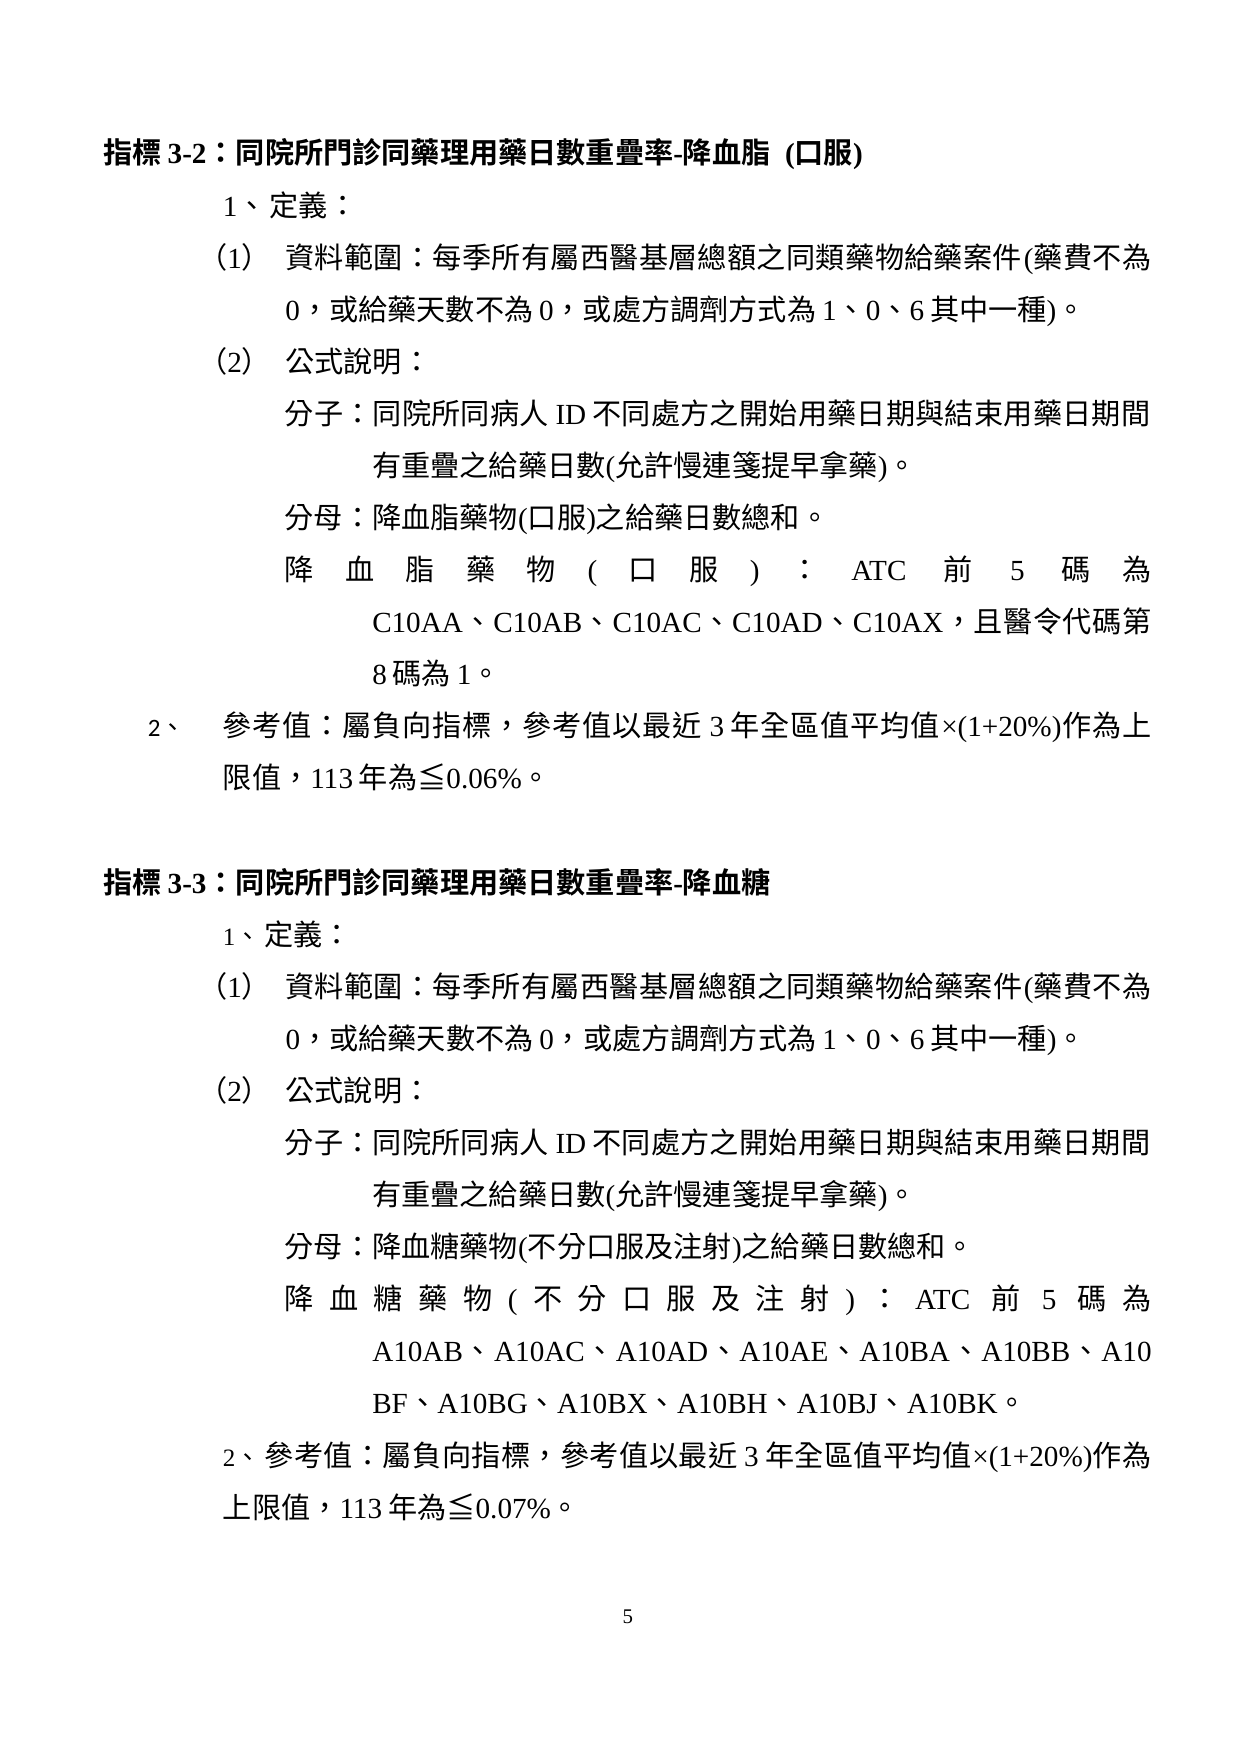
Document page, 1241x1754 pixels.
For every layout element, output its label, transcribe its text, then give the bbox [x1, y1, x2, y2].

text 分母：降血糖藥物(不分口服及注射)之給藥日數總和。 [284, 1216, 1152, 1268]
list 資料範圍：每季所有屬西醫基層總額之同類藥物給藥案件(藥費不為0，或給藥天數不為0，或處方調劑方式為1、0、6其中一種)。 [198, 956, 1152, 1060]
text 分子：同院所同病人ID不同處方之開始用藥日期與結束用藥日期間有重疊之給藥日數(允許慢連箋提早拿藥)。 [284, 383, 1152, 487]
list 公式說明： [198, 1060, 1152, 1112]
text 指標3-3：同院所門診同藥理用藥日數重疊率-降血糖 [103, 851, 1152, 903]
list 公式說明： [198, 331, 1152, 383]
text 指標3-2：同院所門診同藥理用藥日數重疊率-降血脂 (口服) [103, 122, 1152, 174]
list 定義： [223, 174, 1152, 226]
list 資料範圍：每季所有屬西醫基層總額之同類藥物給藥案件(藥費不為0，或給藥天數不為0，或處方調劑方式為1、0、6其中一種)。 [198, 226, 1152, 331]
text 分母：降血脂藥物(口服)之給藥日數總和。 [284, 487, 1152, 539]
list 定義： [223, 903, 1152, 956]
text 降血脂藥物(口服)：ATC前5碼為C10AA、C10AB、C10AC、C10AD、C10AX，且醫令代碼第8碼為1。 [284, 539, 1152, 695]
text 分子：同院所同病人ID不同處方之開始用藥日期與結束用藥日期間有重疊之給藥日數(允許慢連箋提早拿藥)。 [284, 1112, 1152, 1216]
list 參考值：屬負向指標，參考值以最近3年全區值平均值×(1+20%)作為上限值，113年為≦0.06%。 [148, 695, 1152, 799]
list 參考值：屬負向指標，參考值以最近3年全區值平均值×(1+20%)作為上限值，113年為≦0.07%。 [223, 1424, 1152, 1528]
text 降血糖藥物(不分口服及注射)：ATC前5碼為A10AB、A10AC、A10AD、A10AE、A10BA、A10BB、A10BF、A10BG、A10BX、A10BH、A10BJ、A10BK。 [284, 1268, 1152, 1424]
